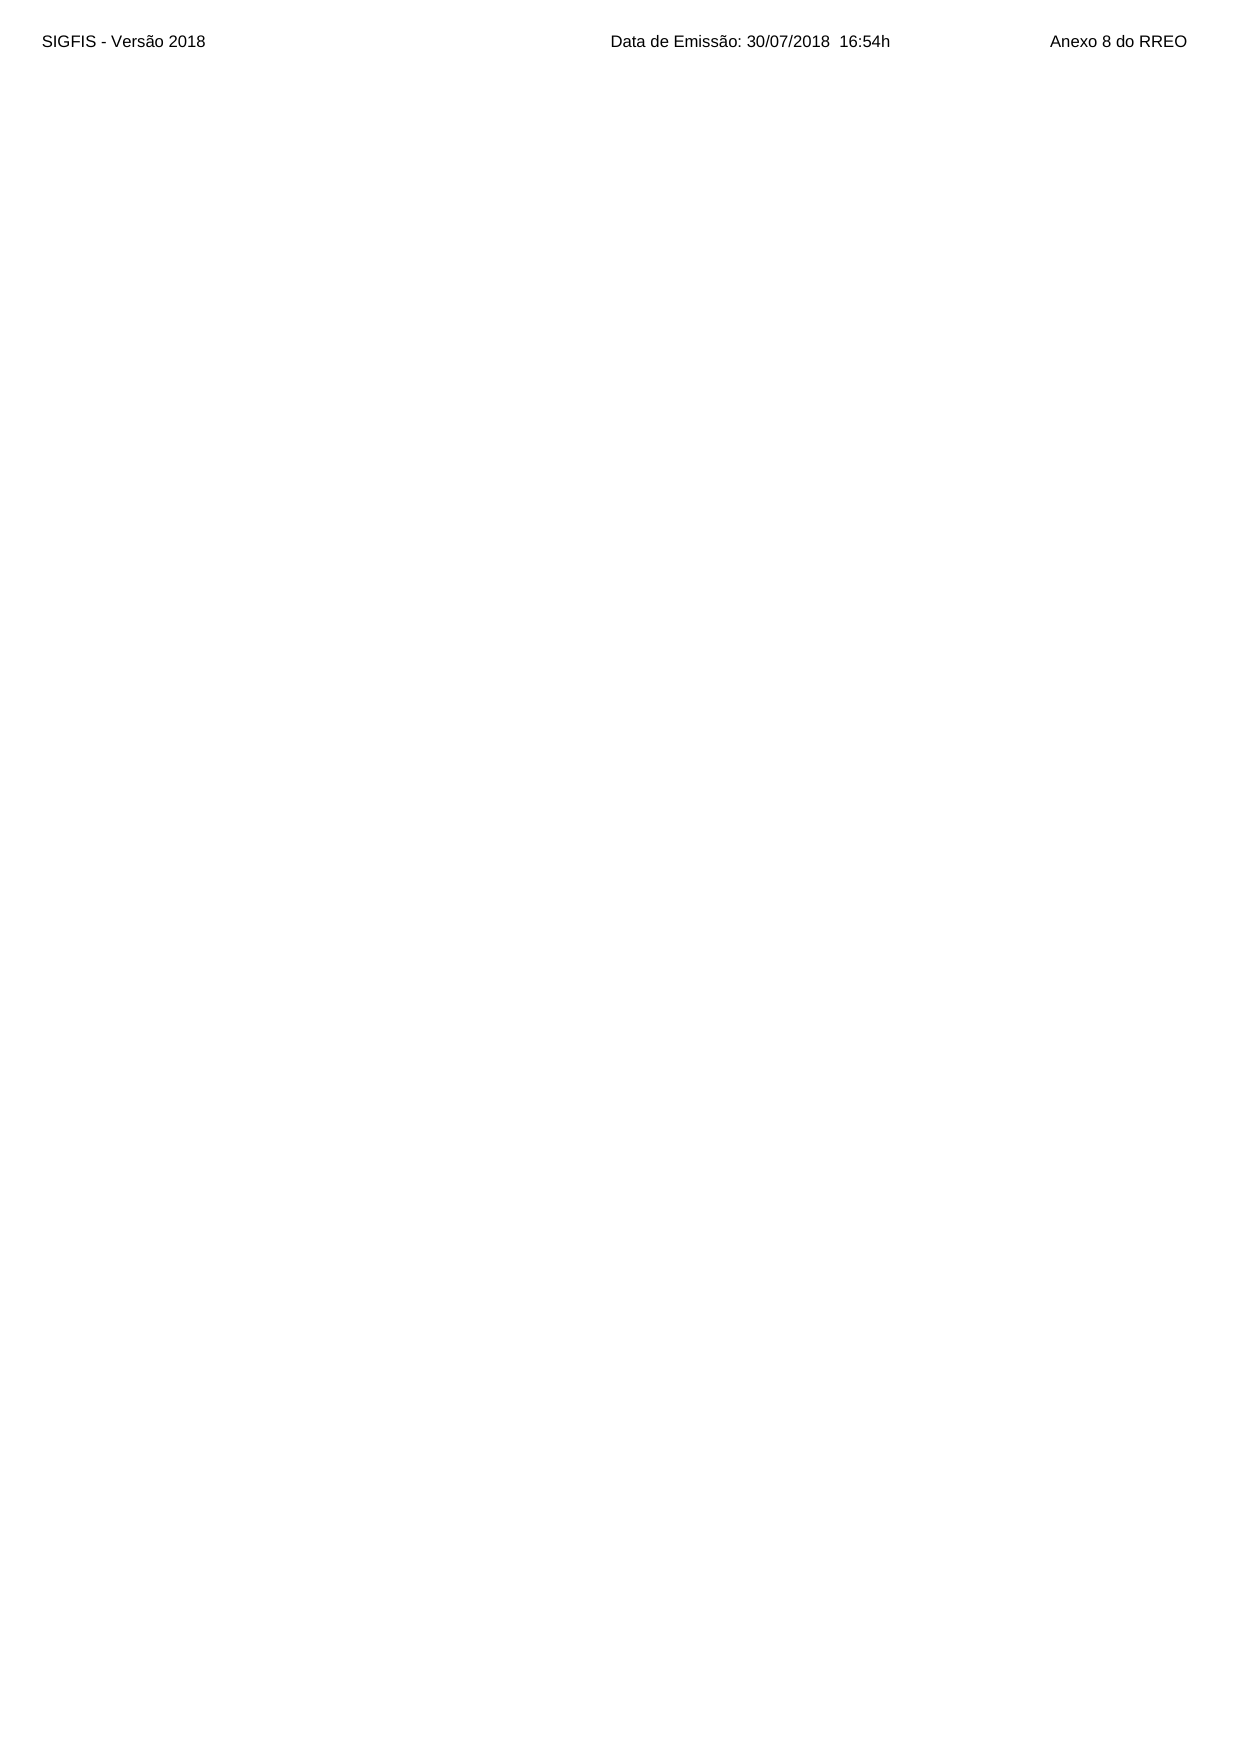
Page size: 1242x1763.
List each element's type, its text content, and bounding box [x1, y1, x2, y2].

text SIGFIS - Versão 2018 Data de Emissão: 30/07/2018 16:54h Anexo 8 do RREO [42, 28, 1189, 52]
